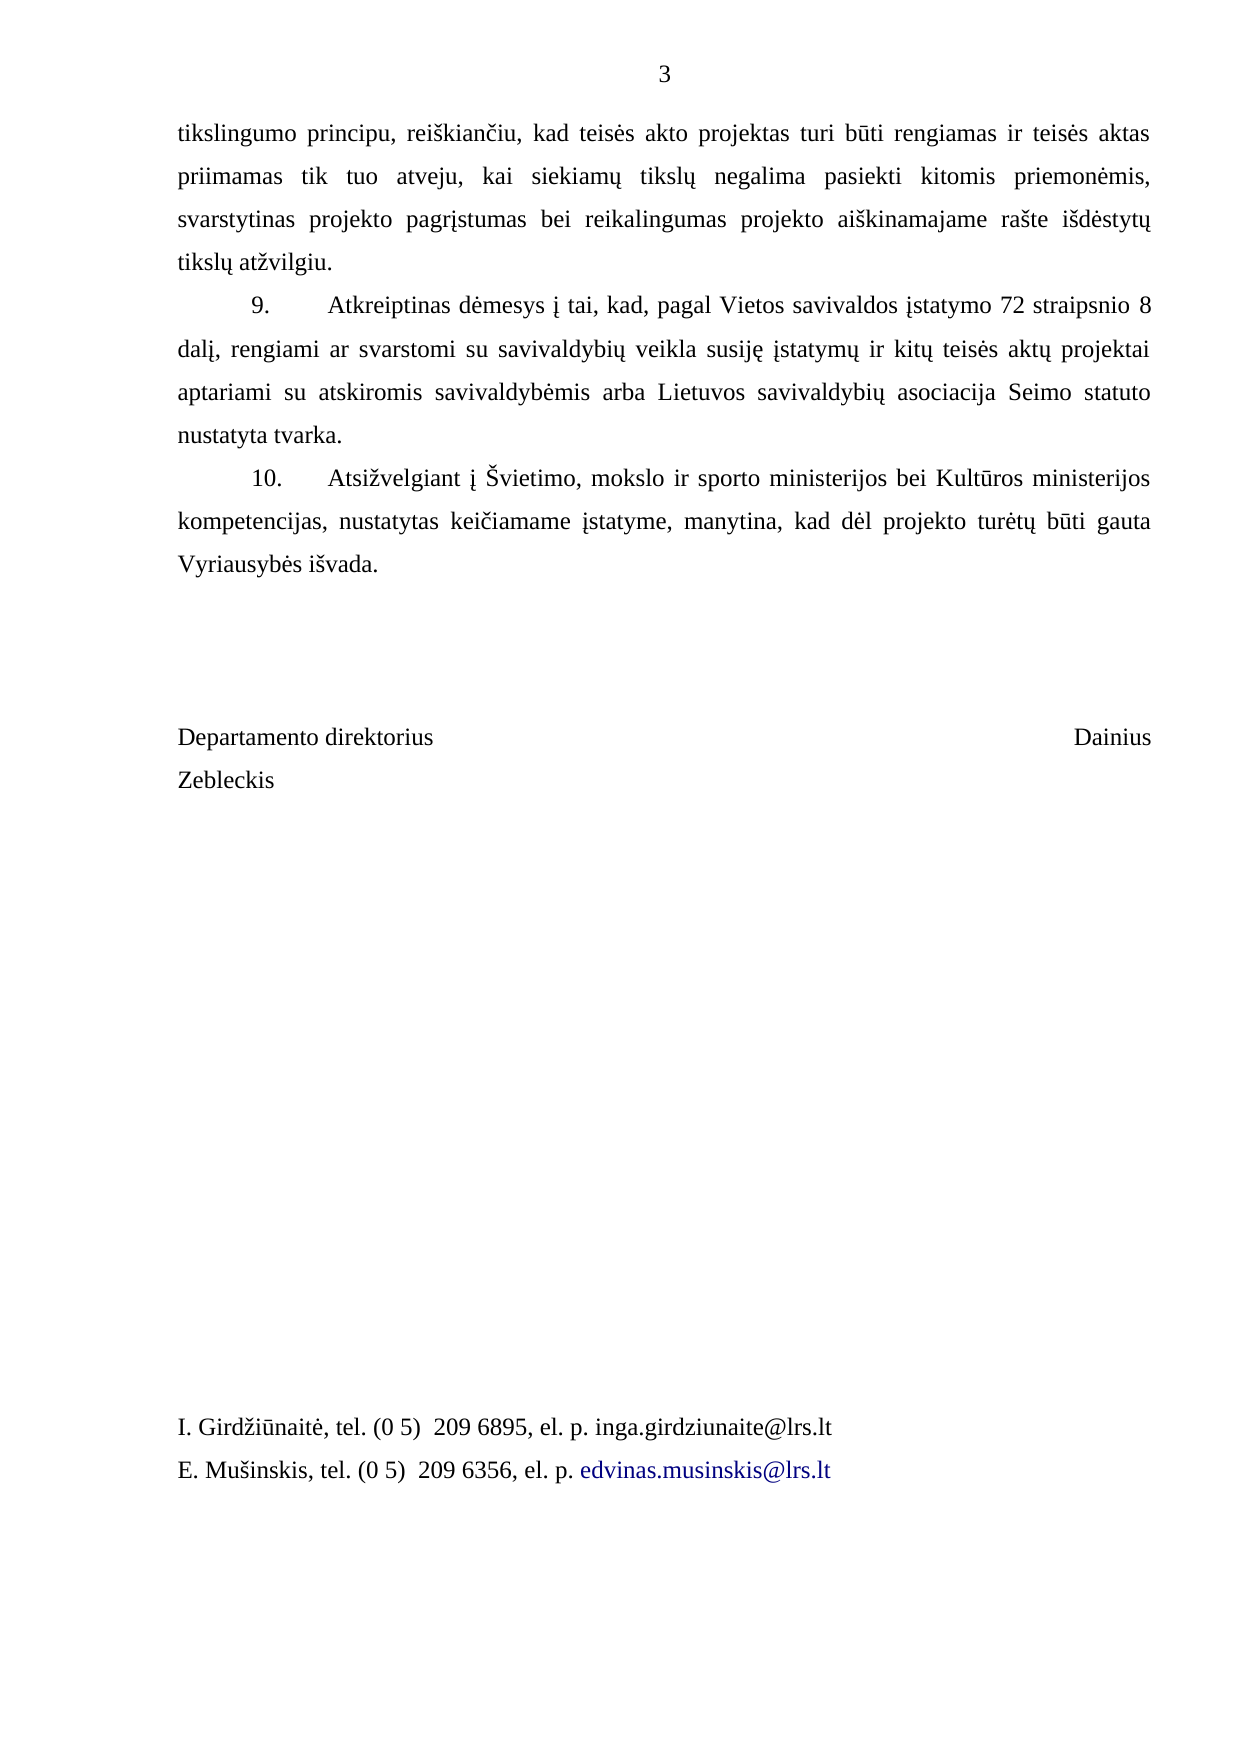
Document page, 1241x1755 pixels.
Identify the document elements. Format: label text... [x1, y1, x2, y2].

text I. Girdžiūnaitė, tel. (0 5) 209 6895, el. p. inga.girdziunaite@lrs.lt [177, 1412, 1152, 1441]
text Departamento direktorius Dainius Zebleckis [177, 722, 1152, 794]
list Atsižvelgiant į Švietimo, mokslo ir sporto ministerijos bei Kultūros ministerijos kompetencijas, nustatytas keičiamame įstatyme, manytina, kad dėl projekto turėtų būti gauta Vyriausybės išvada. [177, 463, 1152, 578]
text E. Mušinskis, tel. (0 5) 209 6356, el. p. edvinas.musinskis@lrs.lt [177, 1455, 1152, 1484]
list tikslingumo principu, reiškiančiu, kad teisės akto projektas turi būti rengiamas ir teisės aktas priimamas tik tuo atveju, kai siekiamų tikslų negalima pasiekti kitomis priemonėmis, svarstytinas projekto pagrįstumas bei reikalingumas projekto aiškinamajame rašte išdėstytų tikslų atžvilgiu. [177, 118, 1152, 276]
list Atkreiptinas dėmesys į tai, kad, pagal Vietos savivaldos įstatymo 72 straipsnio 8 dalį, rengiami ar svarstomi su savivaldybių veikla susiję įstatymų ir kitų teisės aktų projektai aptariami su atskiromis savivaldybėmis arba Lietuvos savivaldybių asociacija Seimo statuto nustatyta tvarka. [177, 291, 1152, 449]
